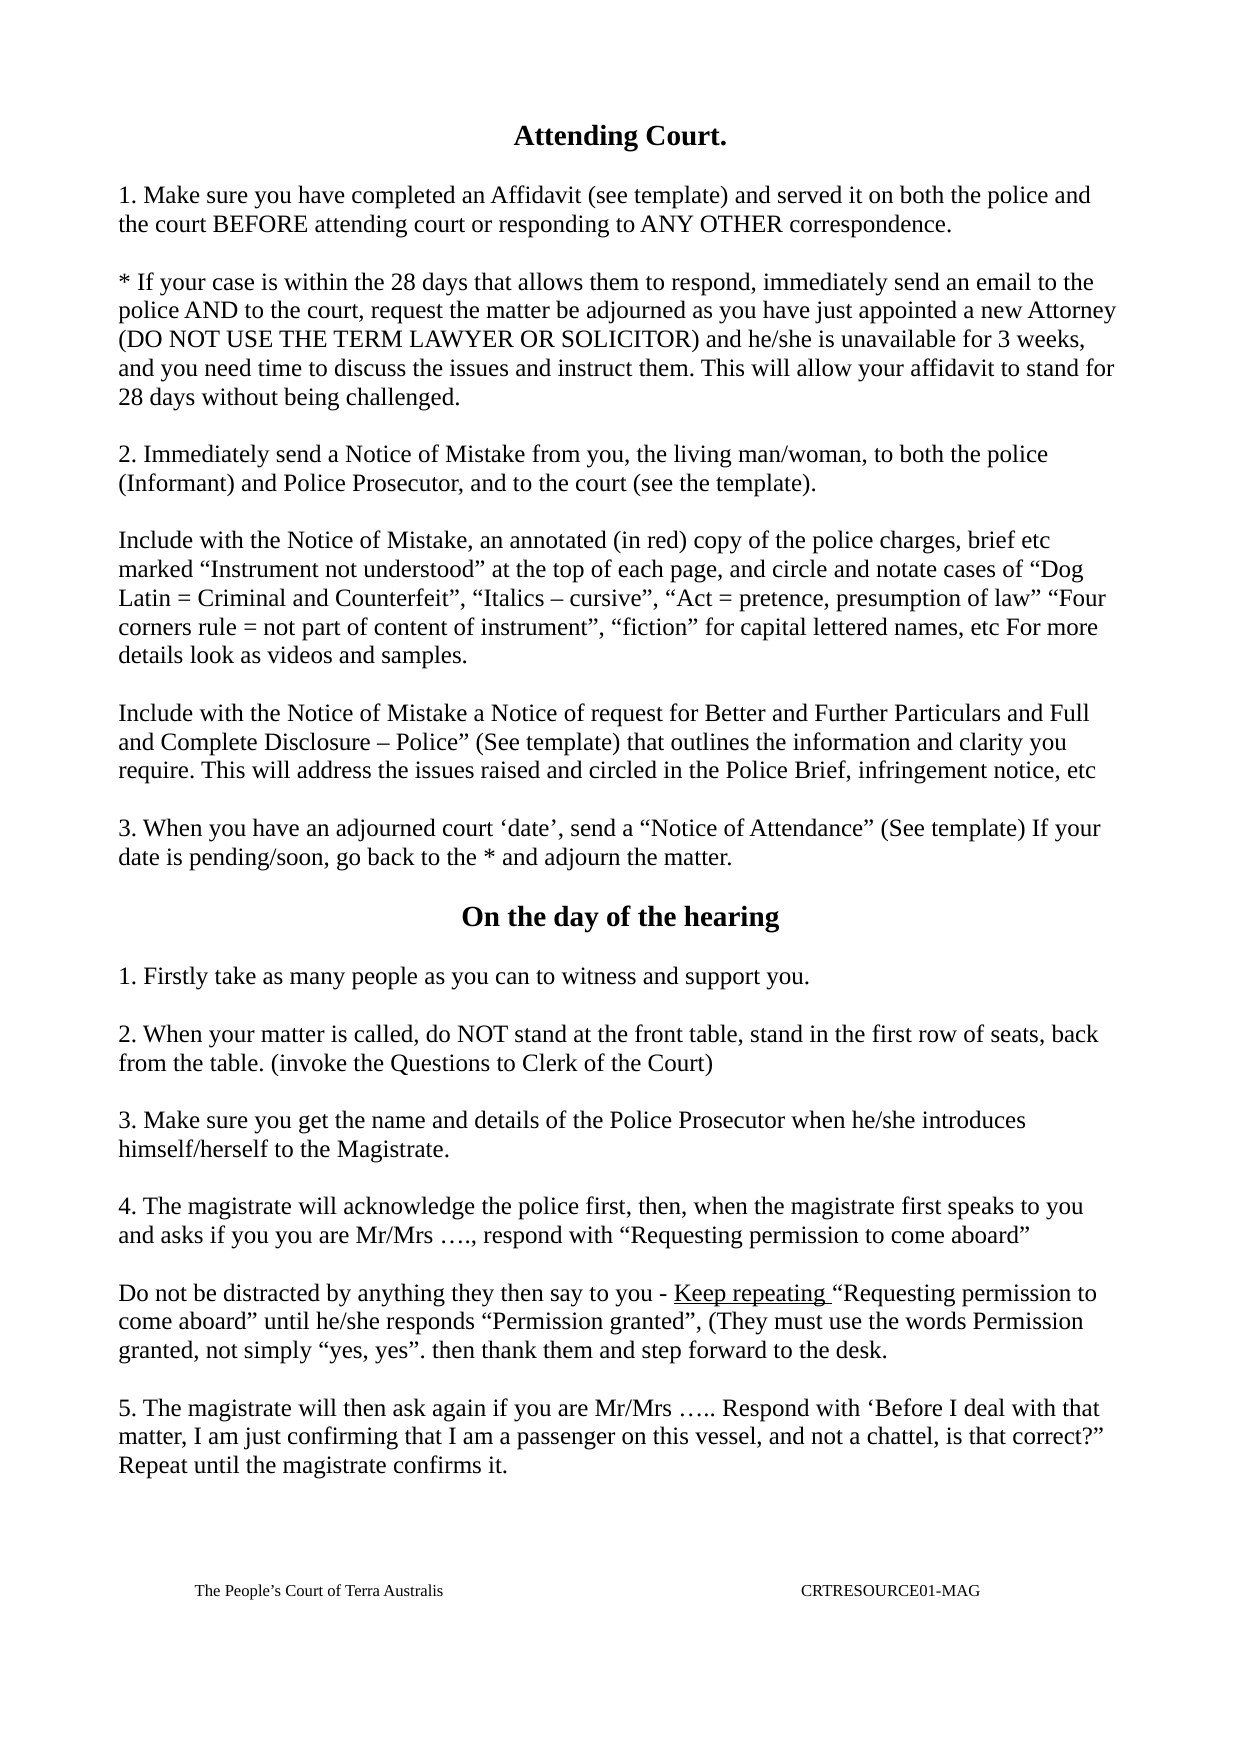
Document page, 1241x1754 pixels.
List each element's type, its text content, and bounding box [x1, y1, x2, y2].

text 3. When you have an adjourned court ‘date’, send a “Notice of Attendance” (See template) If your date is pending/soon, go back to the * and adjourn the matter. [118, 813, 1122, 870]
text 1. Make sure you have completed an Affidavit (see template) and served it on both the police and the court BEFORE attending court or responding to ANY OTHER correspondence. [118, 180, 1122, 238]
text On the day of the hearing [118, 899, 1122, 933]
text 3. Make sure you get the name and details of the Police Prosecutor when he/she introduces himself/herself to the Magistrate. [118, 1105, 1122, 1163]
text * If your case is within the 28 days that allows them to respond, immediately send an email to the police AND to the court, request the matter be adjourned as you have just appointed a new Attorney (DO NOT USE THE TERM LAWYER OR SOLICITOR) and he/she is unavailable for 3 weeks, and you need time to discuss the issues and instruct them. This will allow your affidavit to stand for 28 days without being challenged. [118, 267, 1122, 410]
text Attending Court. [118, 118, 1122, 152]
text Include with the Notice of Mistake, an annotated (in red) copy of the police charges, brief etc marked “Instrument not understood” at the top of each page, and circle and notate cases of “Dog Latin = Criminal and Counterfeit”, “Italics – cursive”, “Act = pretence, presumption of law” “Four corners rule = not part of content of instrument”, “fiction” for capital lettered names, etc For more details look as videos and samples. [118, 525, 1122, 669]
text 4. The magistrate will acknowledge the police first, then, when the magistrate first speaks to you and asks if you you are Mr/Mrs …., respond with “Requesting permission to come aboard” [118, 1191, 1122, 1249]
text Do not be distracted by anything they then say to you - Keep repeating “Requesting permission to come aboard” until he/she responds “Permission granted”, (They must use the words Permission granted, not simply “yes, yes”. then thank them and step forward to the desk. [118, 1278, 1122, 1364]
text 1. Firstly take as many people as you can to witness and support you. [118, 961, 1122, 990]
text Include with the Notice of Mistake a Notice of request for Better and Further Particulars and Full and Complete Disclosure – Police” (See template) that outlines the information and clarity you require. This will address the issues raised and circled in the Police Brief, infringement notice, etc [118, 698, 1122, 784]
text 5. The magistrate will then ask again if you are Mr/Mrs ….. Respond with ‘Before I deal with that matter, I am just confirming that I am a passenger on this vessel, and not a chattel, is that correct?” Repeat until the magistrate confirms it. [118, 1393, 1122, 1479]
text 2. Immediately send a Notice of Mistake from you, the living man/woman, to both the police (Informant) and Police Prosecutor, and to the court (see the template). [118, 439, 1122, 497]
text 2. When your matter is called, do NOT stand at the front table, stand in the first row of seats, back from the table. (invoke the Questions to Clerk of the Court) [118, 1019, 1122, 1076]
